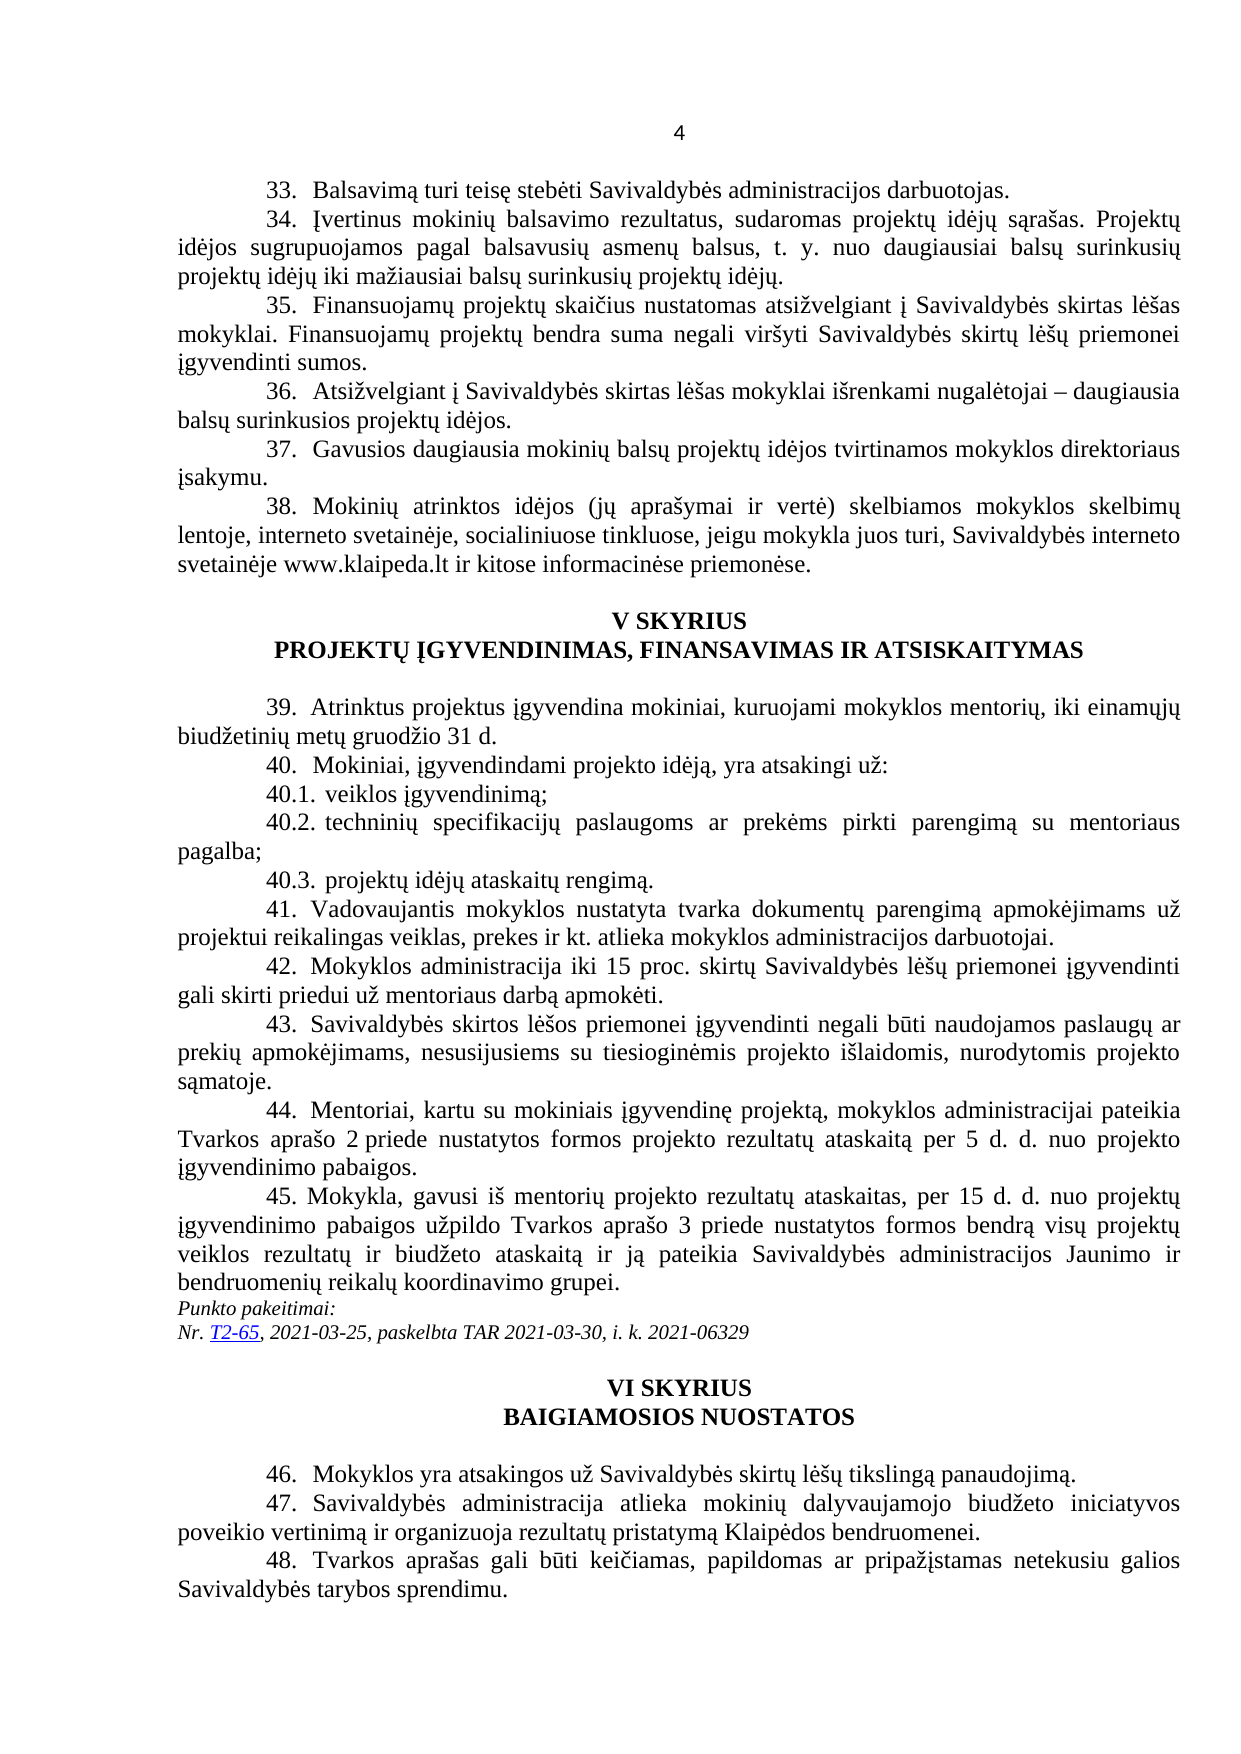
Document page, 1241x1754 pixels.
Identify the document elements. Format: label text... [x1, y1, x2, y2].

text 40.1. veiklos įgyvendinimą; [177, 779, 1181, 807]
text 48. Tvarkos aprašas gali būti keičiamas, papildomas ar pripažįstamas netekusiu galios Savivaldybės tarybos sprendimu. [177, 1546, 1181, 1603]
text 41. Vadovaujantis mokyklos nustatyta tvarka dokumentų parengimą apmokėjimams už projektui reikalingas veiklas, prekes ir kt. atlieka mokyklos administracijos darbuotojai. [177, 894, 1181, 951]
text 40.2. techninių specifikacijų paslaugoms ar prekėms pirkti parengimą su mentoriaus pagalba; [177, 807, 1181, 865]
text 36. Atsižvelgiant į Savivaldybės skirtas lėšas mokyklai išrenkami nugalėtojai – daugiausia balsų surinkusios projektų idėjos. [177, 376, 1181, 434]
text 35. Finansuojamų projektų skaičius nustatomas atsižvelgiant į Savivaldybės skirtas lėšas mokyklai. Finansuojamų projektų bendra suma negali viršyti Savivaldybės skirtų lėšų priemonei įgyvendinti sumos. [177, 290, 1181, 376]
text PROJEKTŲ ĮGYVENDINIMAS, FINANSAVIMAS IR ATSISKAITYMAS [177, 635, 1181, 664]
text BAIGIAMOSIOS NUOSTATOS [177, 1402, 1181, 1431]
text 40. Mokiniai, įgyvendindami projekto idėją, yra atsakingi už: [177, 750, 1181, 779]
text Nr. T2-65, 2021-03-25, paskelbta TAR 2021-03-30, i. k. 2021-06329 [177, 1320, 1181, 1344]
text 47. Savivaldybės administracija atlieka mokinių dalyvaujamojo biudžeto iniciatyvos poveikio vertinimą ir organizuoja rezultatų pristatymą Klaipėdos bendruomenei. [177, 1488, 1181, 1546]
text 44. Mentoriai, kartu su mokiniais įgyvendinę projektą, mokyklos administracijai pateikia Tvarkos aprašo 2 priede nustatytos formos projekto rezultatų ataskaitą per 5 d. d. nuo projekto įgyvendinimo pabaigos. [177, 1095, 1181, 1181]
text 45. Mokykla, gavusi iš mentorių projekto rezultatų ataskaitas, per 15 d. d. nuo projektų įgyvendinimo pabaigos užpildo Tvarkos aprašo 3 priede nustatytos formos bendrą visų projektų veiklos rezultatų ir biudžeto ataskaitą ir ją pateikia Savivaldybės administracijos Jaunimo ir bendruomenių reikalų koordinavimo grupei. [177, 1181, 1181, 1296]
text V SKYRIUS [177, 606, 1181, 635]
text 34. Įvertinus mokinių balsavimo rezultatus, sudaromas projektų idėjų sąrašas. Projektų idėjos sugrupuojamos pagal balsavusių asmenų balsus, t. y. nuo daugiausiai balsų surinkusių projektų idėjų iki mažiausiai balsų surinkusių projektų idėjų. [177, 204, 1181, 290]
text 43. Savivaldybės skirtos lėšos priemonei įgyvendinti negali būti naudojamos paslaugų ar prekių apmokėjimams, nesusijusiems su tiesioginėmis projekto išlaidomis, nurodytomis projekto sąmatoje. [177, 1009, 1181, 1095]
text 46. Mokyklos yra atsakingos už Savivaldybės skirtų lėšų tikslingą panaudojimą. [177, 1459, 1181, 1488]
text 37. Gavusios daugiausia mokinių balsų projektų idėjos tvirtinamos mokyklos direktoriaus įsakymu. [177, 434, 1181, 491]
text Punkto pakeitimai: [177, 1296, 1181, 1320]
text 33. Balsavimą turi teisę stebėti Savivaldybės administracijos darbuotojas. [177, 175, 1181, 204]
text 38. Mokinių atrinktos idėjos (jų aprašymai ir vertė) skelbiamos mokyklos skelbimų lentoje, interneto svetainėje, socialiniuose tinkluose, jeigu mokykla juos turi, Savivaldybės interneto svetainėje www.klaipeda.lt ir kitose informacinėse priemonėse. [177, 491, 1181, 577]
text 39. Atrinktus projektus įgyvendina mokiniai, kuruojami mokyklos mentorių, iki einamųjų biudžetinių metų gruodžio 31 d. [177, 692, 1181, 750]
text 40.3. projektų idėjų ataskaitų rengimą. [177, 865, 1181, 894]
text 42. Mokyklos administracija iki 15 proc. skirtų Savivaldybės lėšų priemonei įgyvendinti gali skirti priedui už mentoriaus darbą apmokėti. [177, 951, 1181, 1009]
text VI SKYRIUS [177, 1373, 1181, 1402]
